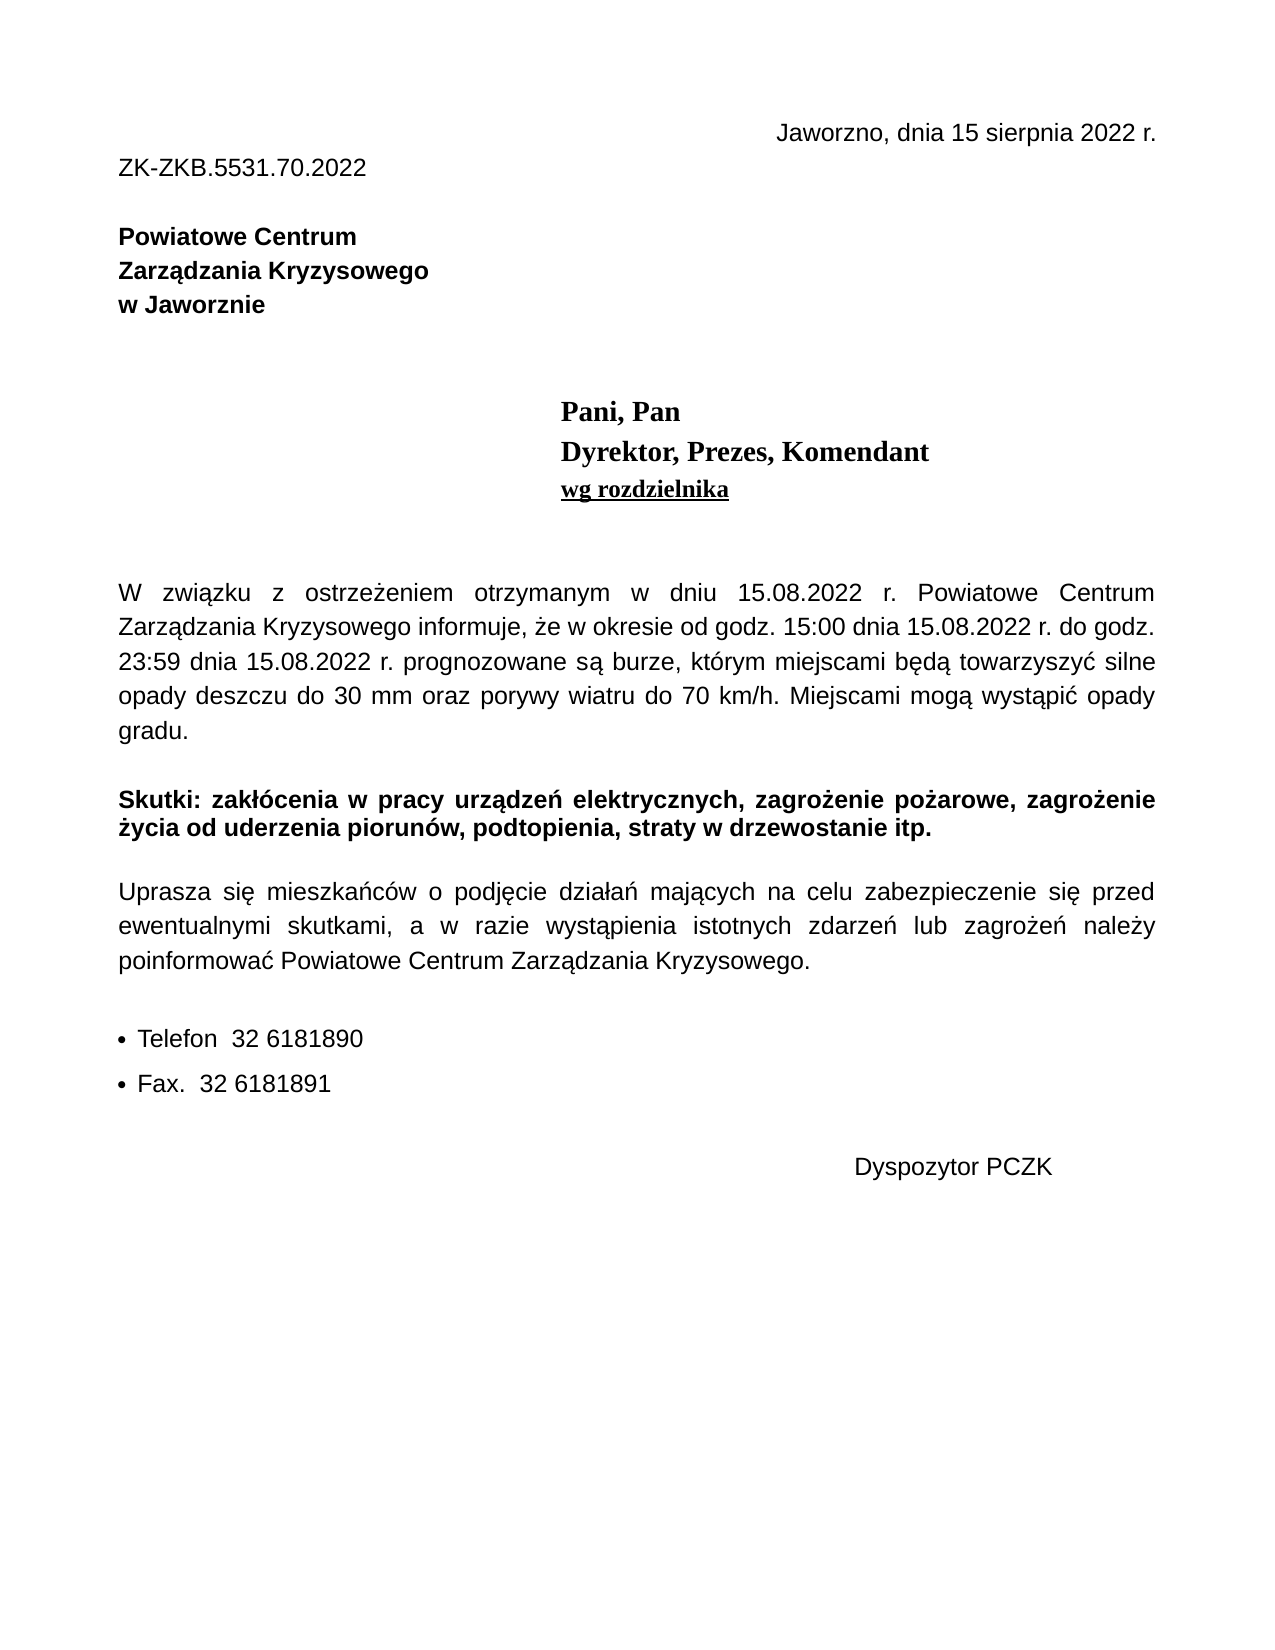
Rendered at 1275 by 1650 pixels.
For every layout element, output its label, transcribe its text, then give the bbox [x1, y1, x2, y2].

text W związku z ostrzeżeniem otrzymanym w dniu 15.08.2022 r. Powiatowe Centrum Zarządzania Kryzysowego informuje, że w okresie od godz. 15:00 dnia 15.08.2022 r. do godz. 23:59 dnia 15.08.2022 r. prognozowane są burze, którym miejscami będą towarzyszyć silne opady deszczu do 30 mm oraz porywy wiatru do 70 km/h. Miejscami mogą wystąpić opady gradu. [118, 578, 1157, 744]
text wg rozdzielnika [561, 474, 1157, 503]
text Skutki: zakłócenia w pracy urządzeń elektrycznych, zagrożenie pożarowe, zagrożenie życia od uderzenia piorunów, podtopienia, straty w drzewostanie itp. [118, 785, 1157, 842]
text Dyrektor, Prezes, Komendant [561, 434, 1157, 468]
text w Jaworznie [118, 291, 1157, 319]
text Dyspozytor PCZK [118, 1152, 1157, 1181]
text Pani, Pan [561, 394, 1157, 427]
text · Fax. 32 6181891 [118, 1068, 1157, 1097]
text Jaworzno, dnia 15 sierpnia 2022 r. [118, 118, 1157, 147]
text Uprasza się mieszkańców o podjęcie działań mających na celu zabezpieczenie się przed ewentualnymi skutkami, a w razie wystąpienia istotnych zdarzeń lub zagrożeń należy poinformować Powiatowe Centrum Zarządzania Kryzysowego. [118, 877, 1157, 974]
text Powiatowe Centrum [118, 222, 1157, 250]
text ZK-ZKB.5531.70.2022 [118, 153, 1157, 181]
text · Telefon 32 6181890 [118, 1024, 1157, 1052]
text Zarządzania Kryzysowego [118, 256, 1157, 285]
